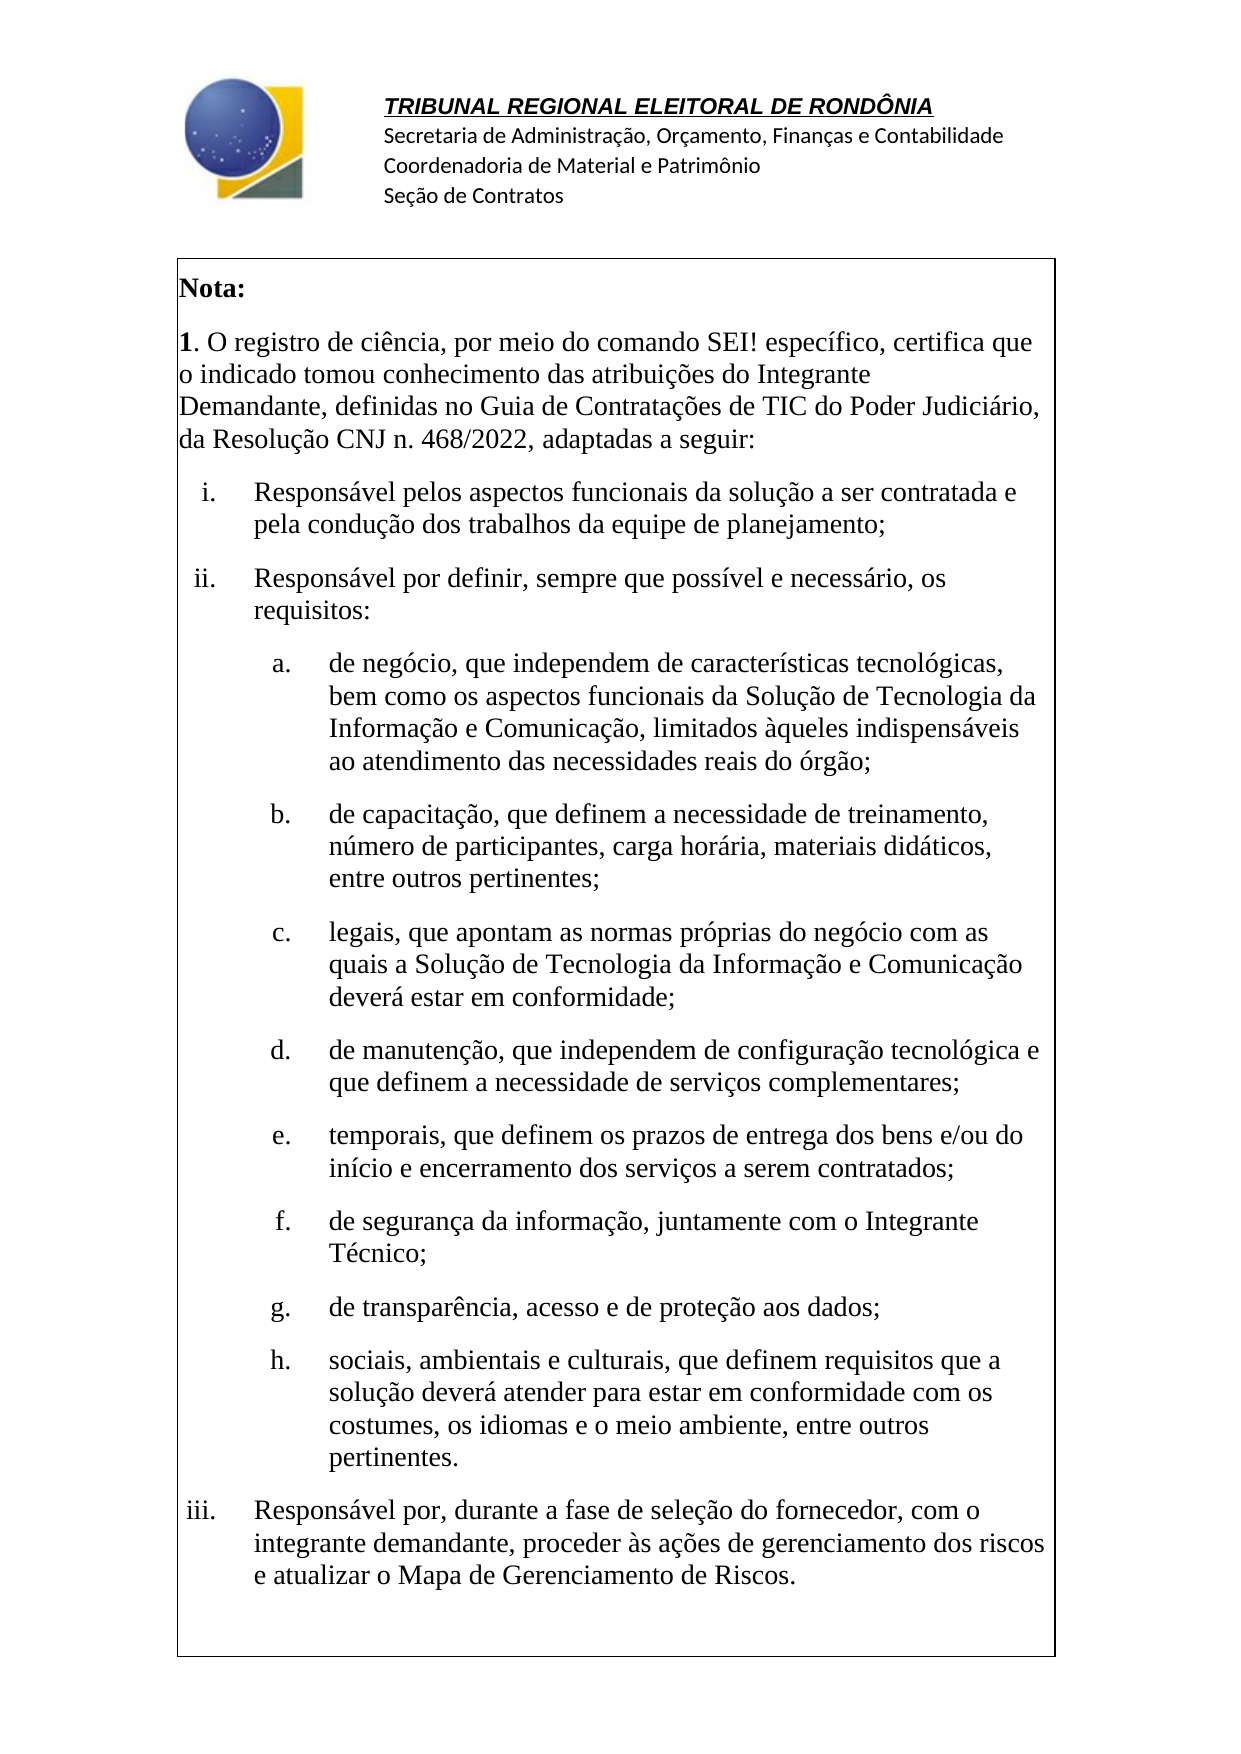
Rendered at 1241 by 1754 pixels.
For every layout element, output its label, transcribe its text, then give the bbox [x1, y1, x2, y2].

table_cell Nota: 1. O registro de ciência, por meio do comando SEI! específico, certifica que o indicado tomou conhecimento das atribuições do Integrante Demandante, definidas no Guia de Contratações de TIC do Poder Judiciário, da Resolução CNJ n. 468/2022, adaptadas a seguir: Responsável pelos aspectos funcionais da solução a ser contratada e pela condução dos trabalhos da equipe de planejamento; Responsável por definir, sempre que possível e necessário, os requisitos: de negócio, que independem de características tecnológicas, bem como os aspectos funcionais da Solução de Tecnologia da Informação e Comunicação, limitados àqueles indispensáveis ao atendimento das necessidades reais do órgão; de capacitação, que definem a necessidade de treinamento, número de participantes, carga horária, materiais didáticos, entre outros pertinentes; legais, que apontam as normas próprias do negócio com as quais a Solução de Tecnologia da Informação e Comunicação deverá estar em conformidade; de manutenção, que independem de configuração tecnológica e que definem a necessidade de serviços complementares; temporais, que definem os prazos de entrega dos bens e/ou do início e encerramento dos serviços a serem contratados; de segurança da informação, juntamente com o Integrante Técnico; de transparência, acesso e de proteção aos dados; sociais, ambientais e culturais, que definem requisitos que a solução deverá atender para estar em conformidade com os costumes, os idiomas e o meio ambiente, entre outros pertinentes. Responsável por, durante a fase de seleção do fornecedor, com o integrante demandante, proceder às ações de gerenciamento dos riscos e atualizar o Mapa de Gerenciamento de Riscos. [178, 259, 1054, 1656]
